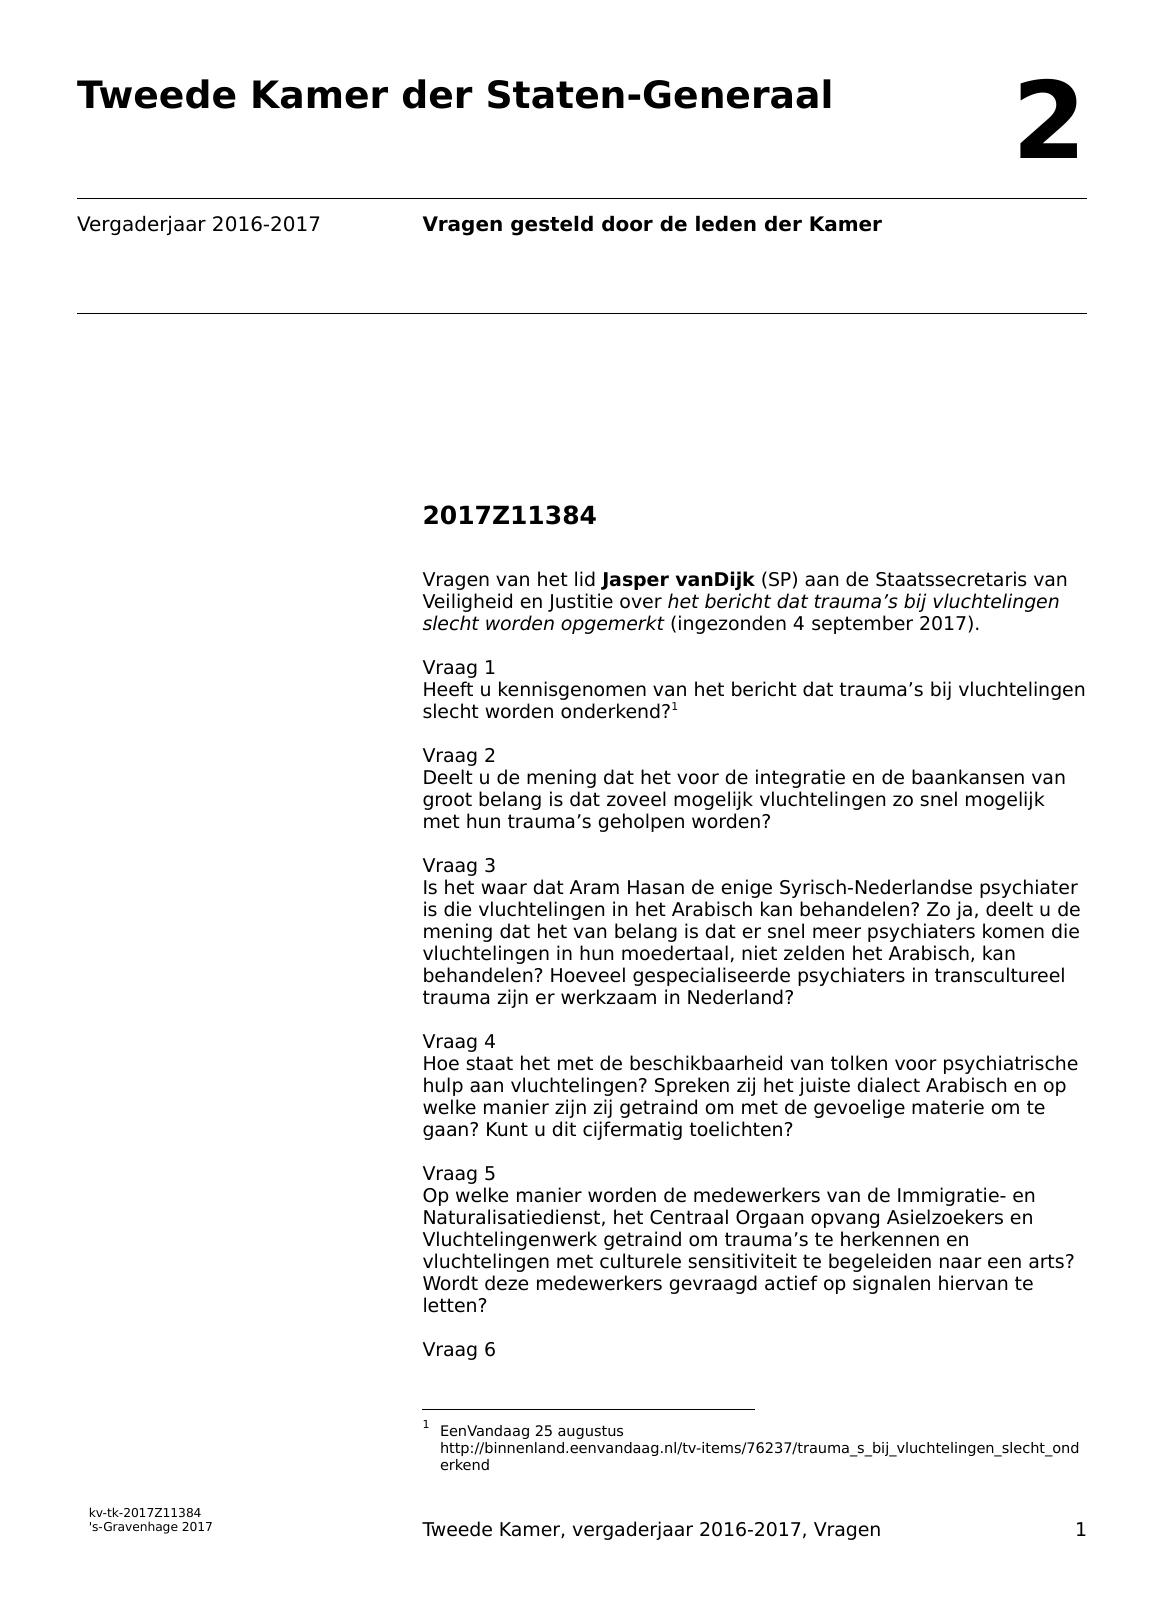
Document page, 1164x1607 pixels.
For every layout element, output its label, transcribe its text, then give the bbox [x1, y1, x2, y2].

text kv-tk-2017Z11384 [88, 1506, 323, 1520]
text 's-Gravenhage 2017 [88, 1520, 323, 1534]
text Heeft u kennisgenomen van het bericht dat trauma’s bij vluchtelingen slecht worden onderkend? [422, 679, 1087, 723]
text Vraag 1 [422, 657, 1087, 679]
text Is het waar dat Aram Hasan de enige Syrisch-Nederlandse psychiater is die vluchtelingen in het Arabisch kan behandelen? Zo ja, deelt u de mening dat het van belang is dat er snel meer psychiaters komen die vluchtelingen in hun moedertaal, niet zelden het Arabisch, kan behandelen? Hoeveel gespecialiseerde psychiaters in transcultureel trauma zijn er werkzaam in Nederland? [422, 877, 1087, 1009]
text Vraag 2 [422, 745, 1087, 767]
text Op welke manier worden de medewerkers van de Immigratie- en Naturalisatiedienst, het Centraal Orgaan opvang Asielzoekers en Vluchtelingenwerk getraind om trauma’s te herkennen en vluchtelingen met culturele sensitiviteit te begeleiden naar een arts? Wordt deze medewerkers gevraagd actief op signalen hiervan te letten? [422, 1185, 1087, 1317]
text 2017Z11384 [422, 501, 1087, 531]
table_cell Vragen gesteld door de leden der Kamer [422, 199, 1087, 313]
table_header 2 [886, 59, 1087, 198]
text Vraag 5 [422, 1163, 1087, 1185]
text Deelt u de mening dat het voor de integratie en de baankansen van groot belang is dat zoveel mogelijk vluchtelingen zo snel mogelijk met hun trauma’s geholpen worden? [422, 767, 1087, 833]
text Hoe staat het met de beschikbaarheid van tolken voor psychiatrische hulp aan vluchtelingen? Spreken zij het juiste dialect Arabisch en op welke manier zijn zij getraind om met de gevoelige materie om te gaan? Kunt u dit cijfermatig toelichten? [422, 1053, 1087, 1141]
text Vraag 3 [422, 855, 1087, 877]
table_cell Vergaderjaar 2016-2017 [77, 199, 422, 313]
text Vragen van het lid Jasper vanDijk (SP) aan de Staatssecretaris van Veiligheid en Justitie over het bericht dat trauma’s bij vluchtelingen slecht worden opgemerkt (ingezonden 4 september 2017). [422, 569, 1087, 635]
text Vraag 4 [422, 1031, 1087, 1053]
text EenVandaag 25 augustus http://binnenland.eenvandaag.nl/tv-items/76237/trauma_s_bij_vluchtelingen_slecht_onderkend [422, 1418, 1087, 1474]
text Vraag 6 [422, 1339, 1087, 1361]
table_header Tweede Kamer der Staten-Generaal [77, 59, 886, 198]
